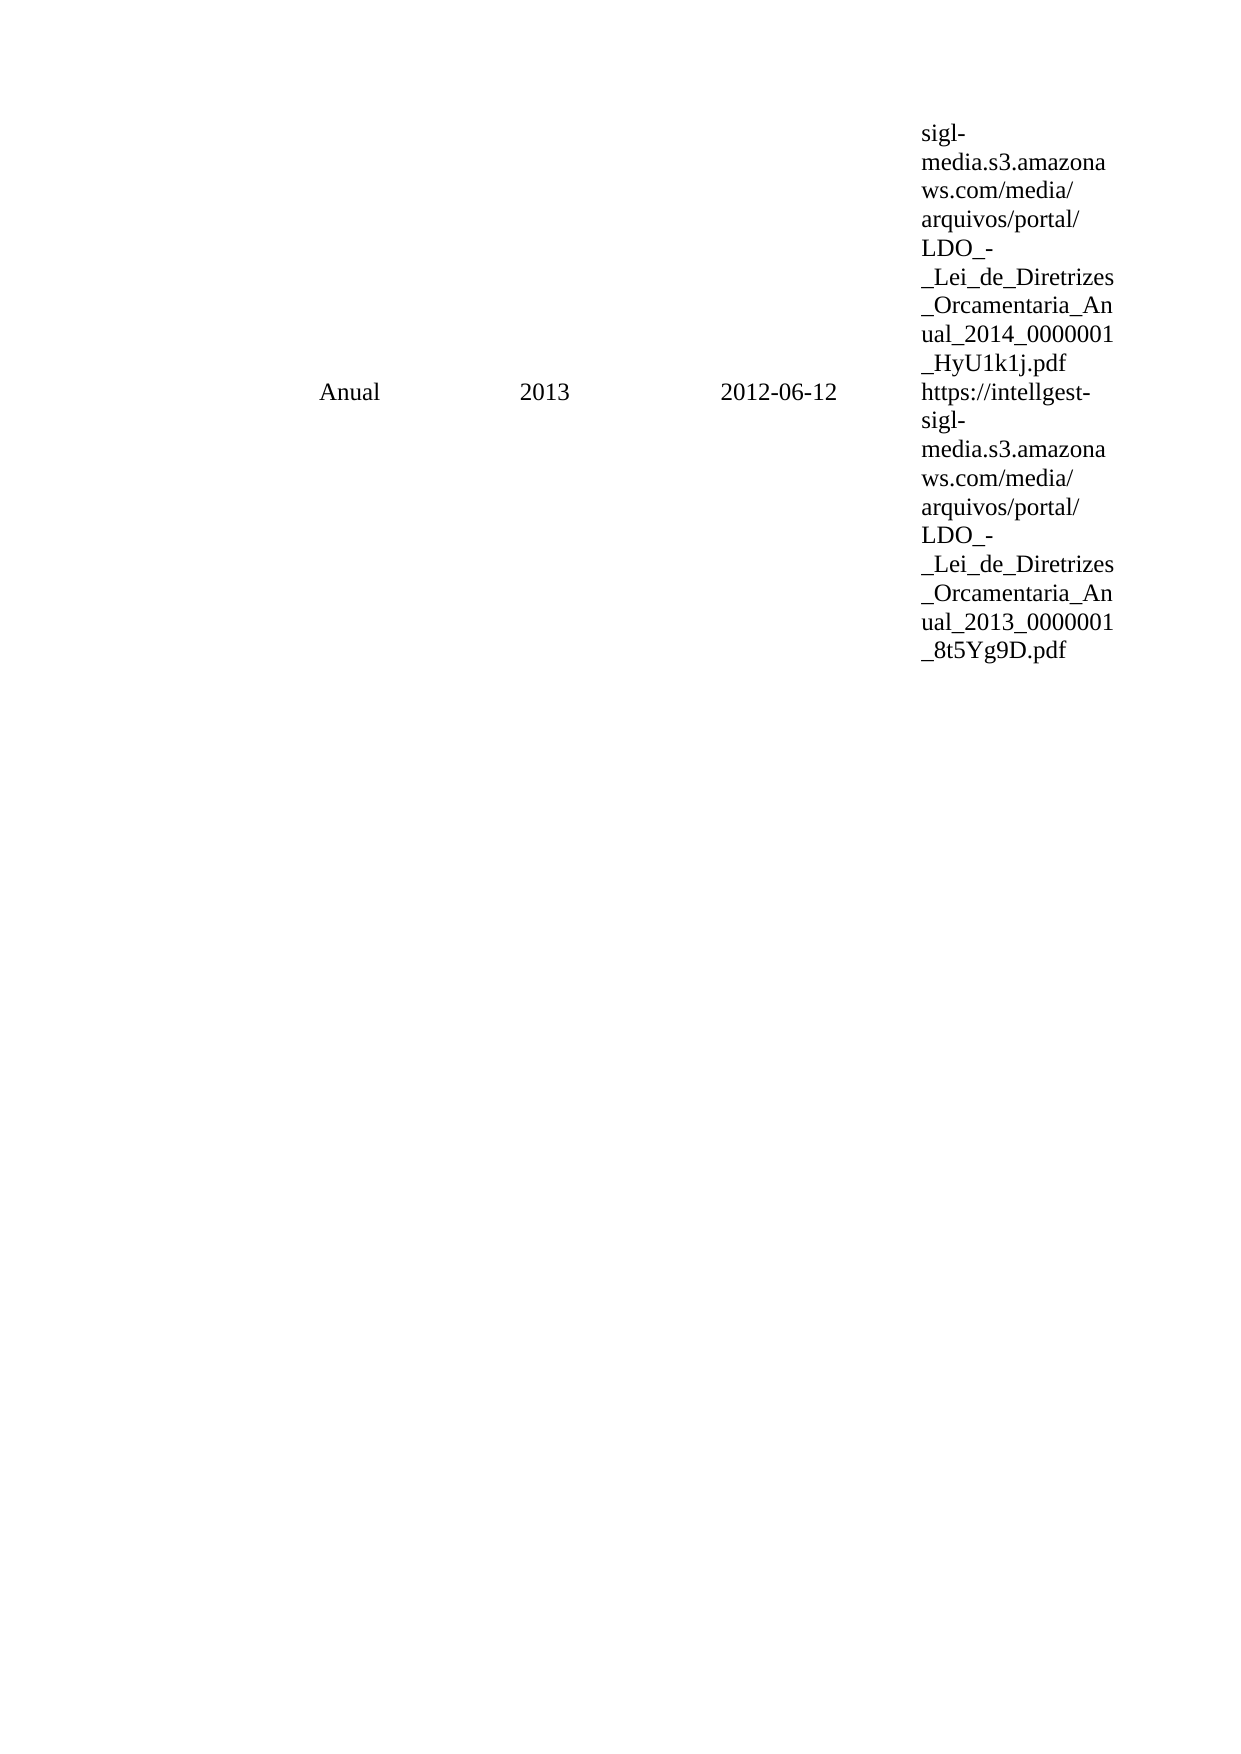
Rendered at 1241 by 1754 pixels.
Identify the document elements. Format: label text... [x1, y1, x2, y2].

table_cell 2013 [520, 377, 720, 664]
table_cell sigl-media.s3.amazonaws.com/media/arquivos/portal/LDO_-_Lei_de_Diretrizes_Orcamentaria_Anual_2014_0000001_HyU1k1j.pdf [921, 118, 1122, 377]
table_cell [118, 377, 319, 664]
table_cell [720, 118, 921, 377]
table_cell [319, 118, 519, 377]
table_cell https://intellgest-sigl-media.s3.amazonaws.com/media/arquivos/portal/LDO_-_Lei_de_Diretrizes_Orcamentaria_Anual_2013_0000001_8t5Yg9D.pdf [921, 377, 1122, 664]
table_cell 2012-06-12 [720, 377, 921, 664]
table_cell [118, 118, 319, 377]
table_cell Anual [319, 377, 519, 664]
table_cell [520, 118, 720, 377]
